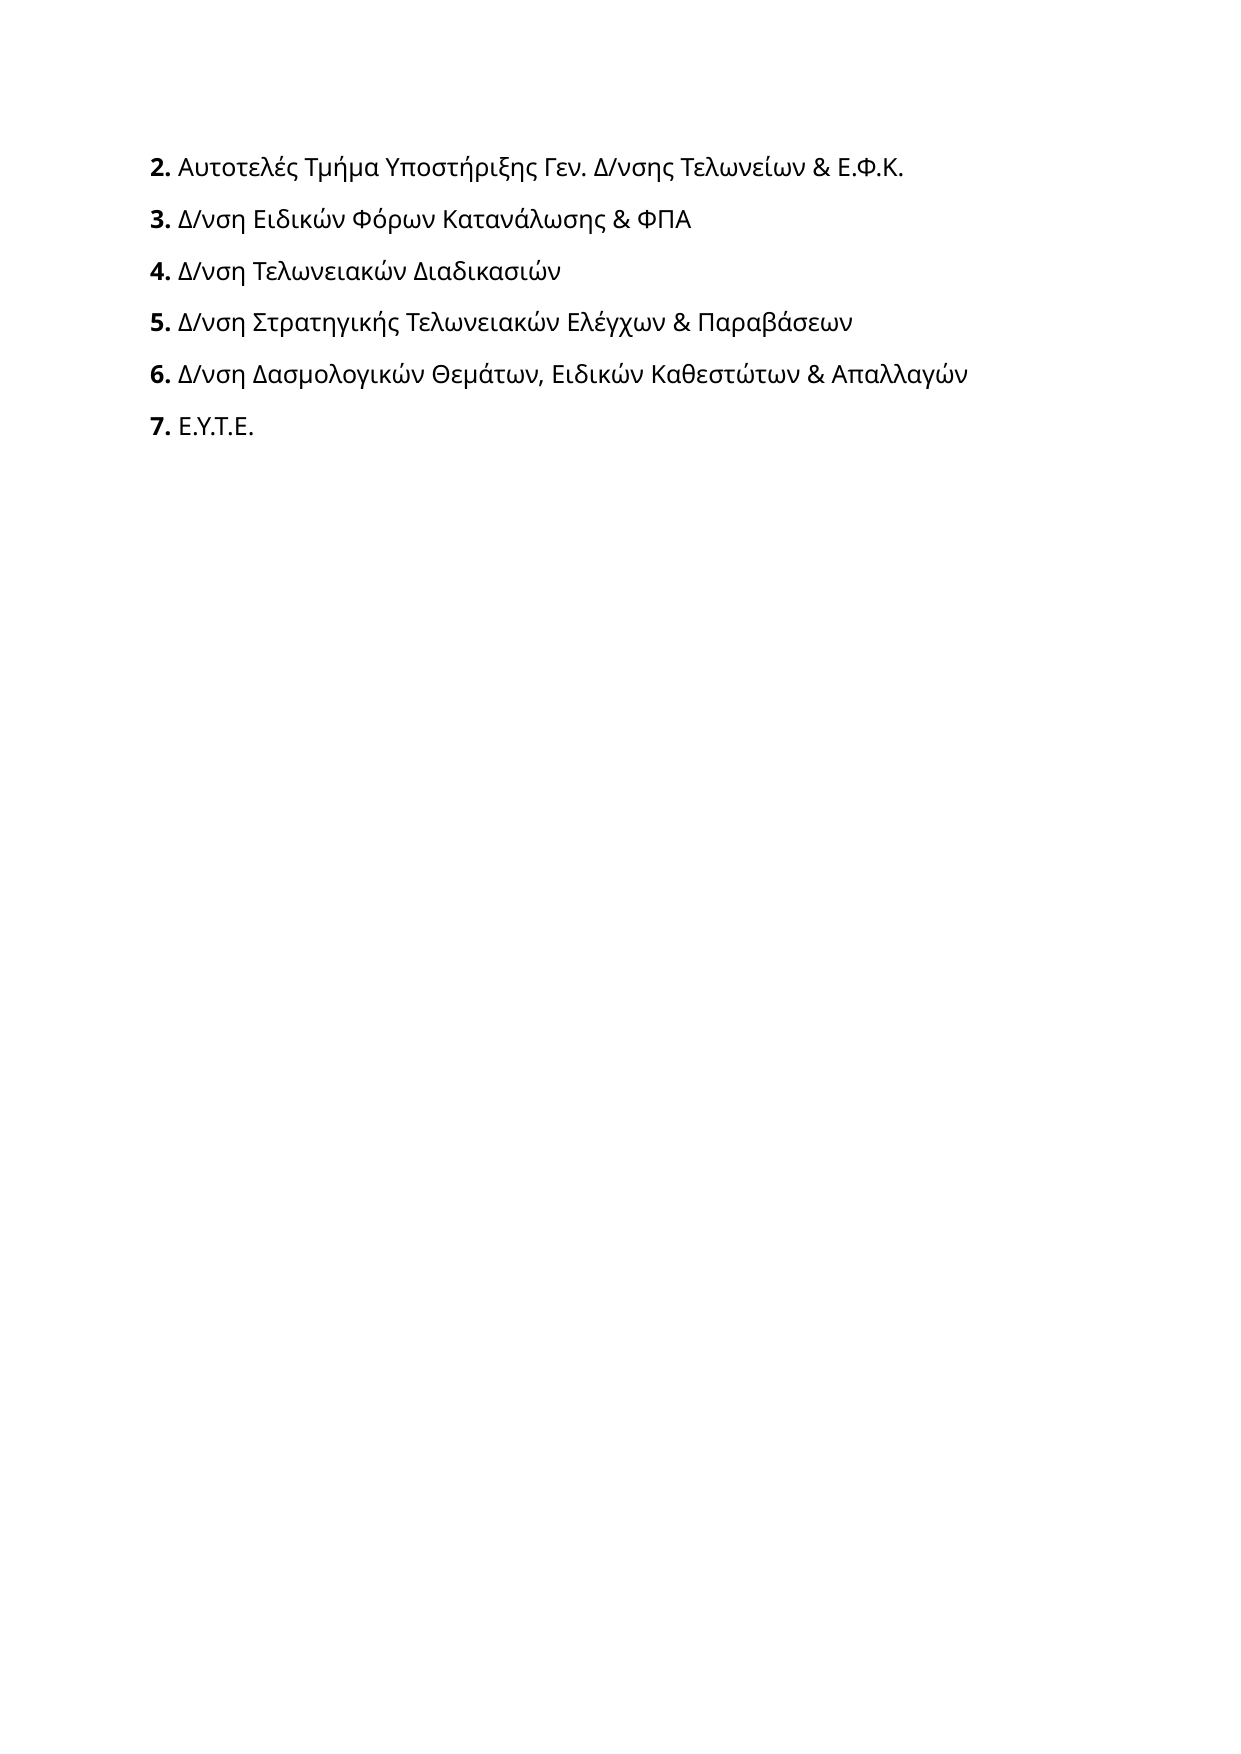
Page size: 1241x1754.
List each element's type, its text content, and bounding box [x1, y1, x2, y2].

text 3. Δ/νση Ειδικών Φόρων Κατανάλωσης & ΦΠΑ [150, 202, 1090, 236]
text 2. Αυτοτελές Τμήμα Υποστήριξης Γεν. Δ/νσης Τελωνείων & Ε.Φ.Κ. [150, 150, 1090, 184]
text 5. Δ/νση Στρατηγικής Τελωνειακών Ελέγχων & Παραβάσεων [150, 305, 1090, 339]
text 4. Δ/νση Τελωνειακών Διαδικασιών [150, 253, 1090, 287]
text 6. Δ/νση Δασμολογικών Θεμάτων, Ειδικών Καθεστώτων & Απαλλαγών [150, 357, 1090, 391]
text 7. Ε.Υ.Τ.Ε. [150, 408, 1090, 442]
